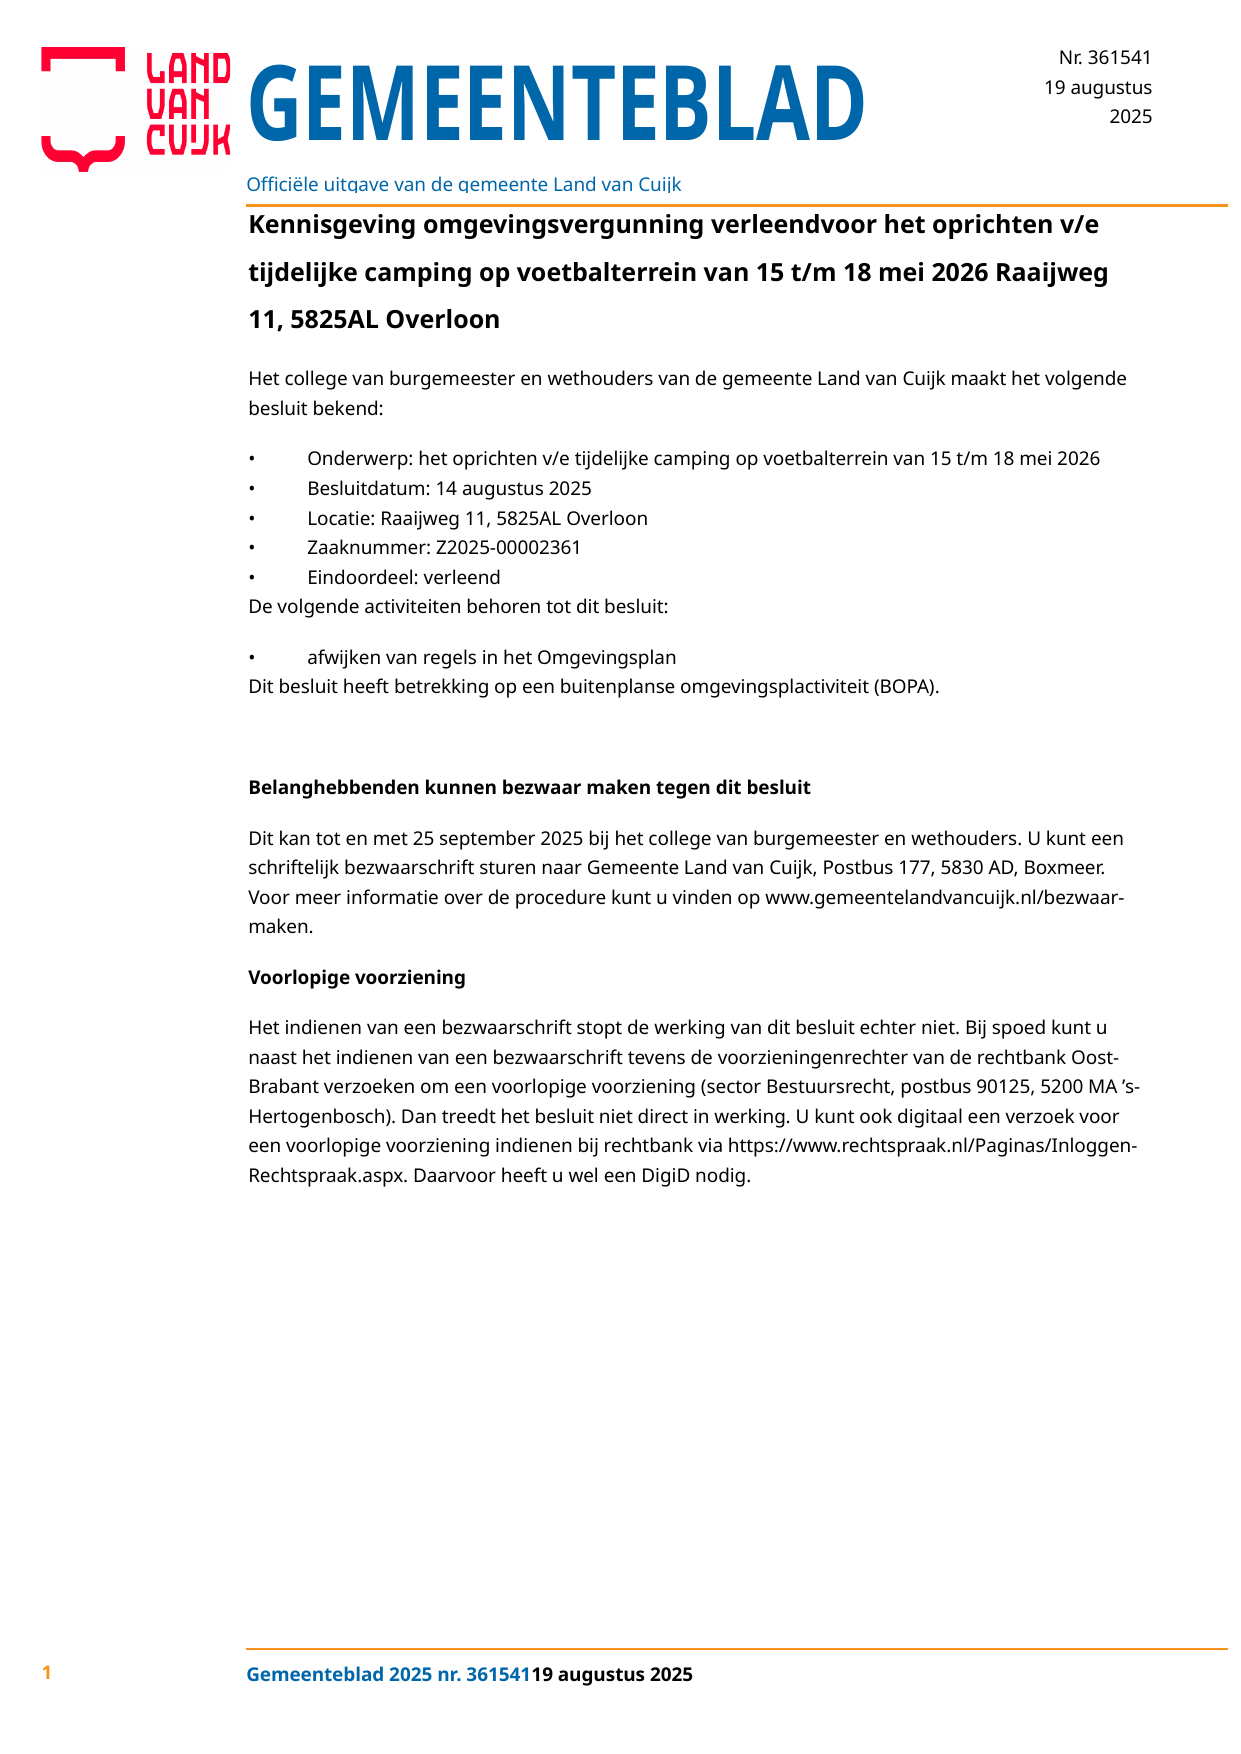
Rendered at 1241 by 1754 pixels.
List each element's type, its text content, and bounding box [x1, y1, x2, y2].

list Zaaknummer: Z2025-00002361 [248, 534, 1152, 560]
text Voorlopige voorziening [248, 964, 1152, 989]
text Het college van burgemeester en wethouders van de gemeente Land van Cuijk maakt het volgende besluit bekend: [248, 366, 1152, 421]
text Belanghebbenden kunnen bezwaar maken tegen dit besluit [248, 774, 1152, 800]
list afwijken van regels in het Omgevingsplan [248, 644, 1152, 669]
text De volgende activiteiten behoren tot dit besluit: [248, 593, 1152, 619]
list Besluitdatum: 14 augustus 2025 [248, 475, 1152, 501]
text Dit kan tot en met 25 september 2025 bij het college van burgemeester en wethouders. U kunt een schriftelijk bezwaarschrift sturen naar Gemeente Land van Cuijk, Postbus 177, 5830 AD, Boxmeer. Voor meer informatie over de procedure kunt u vinden op www.gemeentelandvancuijk.nl/bezwaar-maken. [248, 825, 1152, 939]
list Locatie: Raaijweg 11, 5825AL Overloon [248, 505, 1152, 530]
text Het indienen van een bezwaarschrift stopt de werking van dit besluit echter niet. Bij spoed kunt u naast het indienen van een bezwaarschrift tevens de voorzieningenrechter van de rechtbank Oost-Brabant verzoeken om een voorlopige voorziening (sector Bestuursrecht, postbus 90125, 5200 MA ’s-Hertogenbosch). Dan treedt het besluit niet direct in werking. U kunt ook digitaal een verzoek voor een voorlopige voorziening indienen bij rechtbank via https://www.rechtspraak.nl/Paginas/Inloggen-Rechtspraak.aspx. Daarvoor heeft u wel een DigiD nodig. [248, 1014, 1152, 1188]
text Kennisgeving omgevingsvergunning verleendvoor het oprichten v/e tijdelijke camping op voetbalterrein van 15 t/m 18 mei 2026 Raaijweg 11, 5825AL Overloon [248, 207, 1152, 336]
list Eindoordeel: verleend [248, 564, 1152, 589]
list Onderwerp: het oprichten v/e tijdelijke camping op voetbalterrein van 15 t/m 18 mei 2026 [248, 446, 1152, 471]
text Dit besluit heeft betrekking op een buitenplanse omgevingsplactiviteit (BOPA). [248, 673, 1152, 699]
picture [41, 47, 231, 172]
